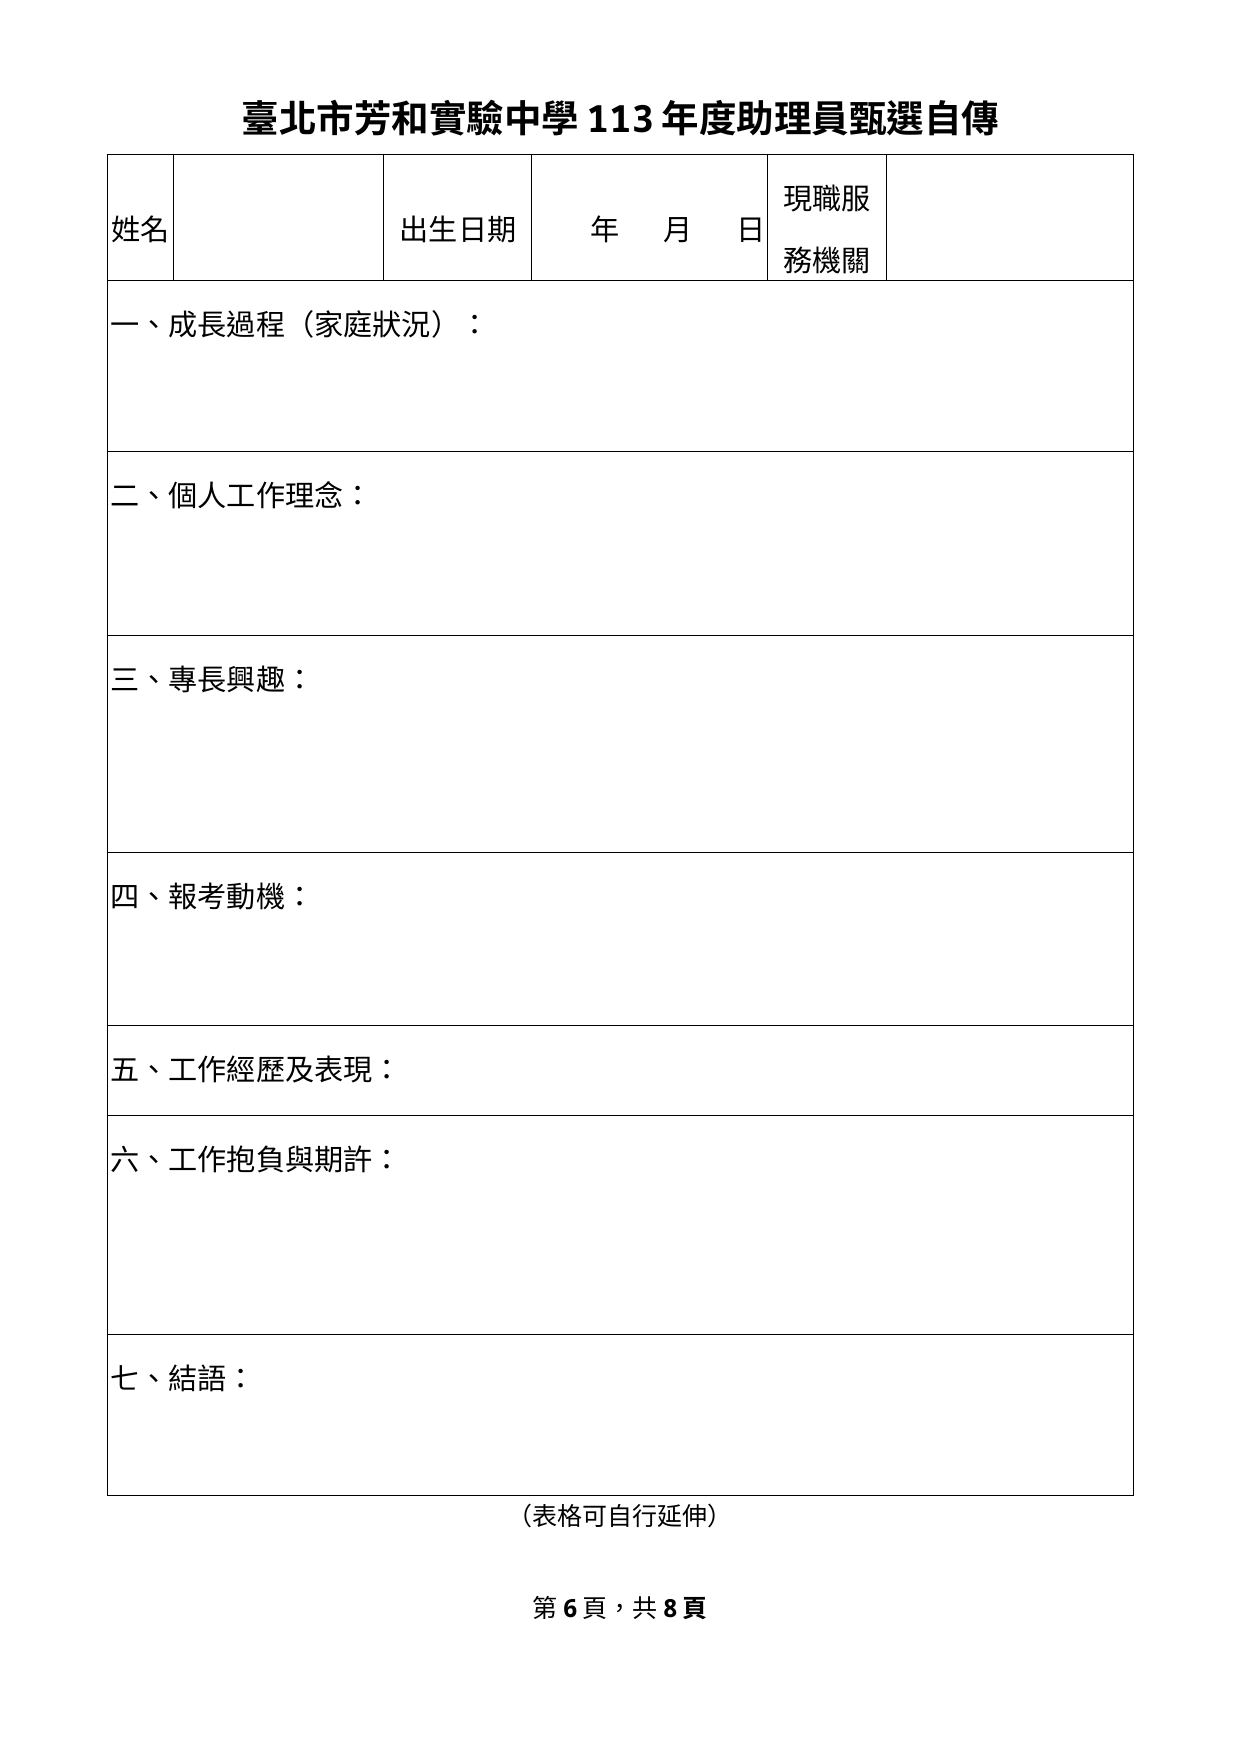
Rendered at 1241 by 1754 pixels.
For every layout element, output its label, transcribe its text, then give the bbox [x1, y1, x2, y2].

table_cell 一、成長過程（家庭狀況）： [108, 281, 1133, 451]
table_cell 二、個人工作理念： [108, 452, 1133, 634]
table_header 年 月 日 [532, 155, 767, 280]
table_header [887, 155, 1133, 280]
table_cell 六、工作抱負與期許： [108, 1116, 1133, 1334]
table_header 現職服務機關 [768, 155, 886, 280]
table_cell 五、工作經歷及表現： [108, 1026, 1133, 1115]
table_header [174, 155, 383, 280]
text 臺北市芳和實驗中學113年度助理員甄選自傳 [118, 89, 1122, 143]
table_cell 七、結語： [108, 1335, 1133, 1495]
table_cell 三、專長興趣： [108, 636, 1133, 852]
table_cell 四、報考動機： [108, 853, 1133, 1025]
text （表格可自行延伸） [118, 1496, 1122, 1532]
table_header 姓名 [108, 155, 173, 280]
table_header 出生日期 [384, 155, 531, 280]
